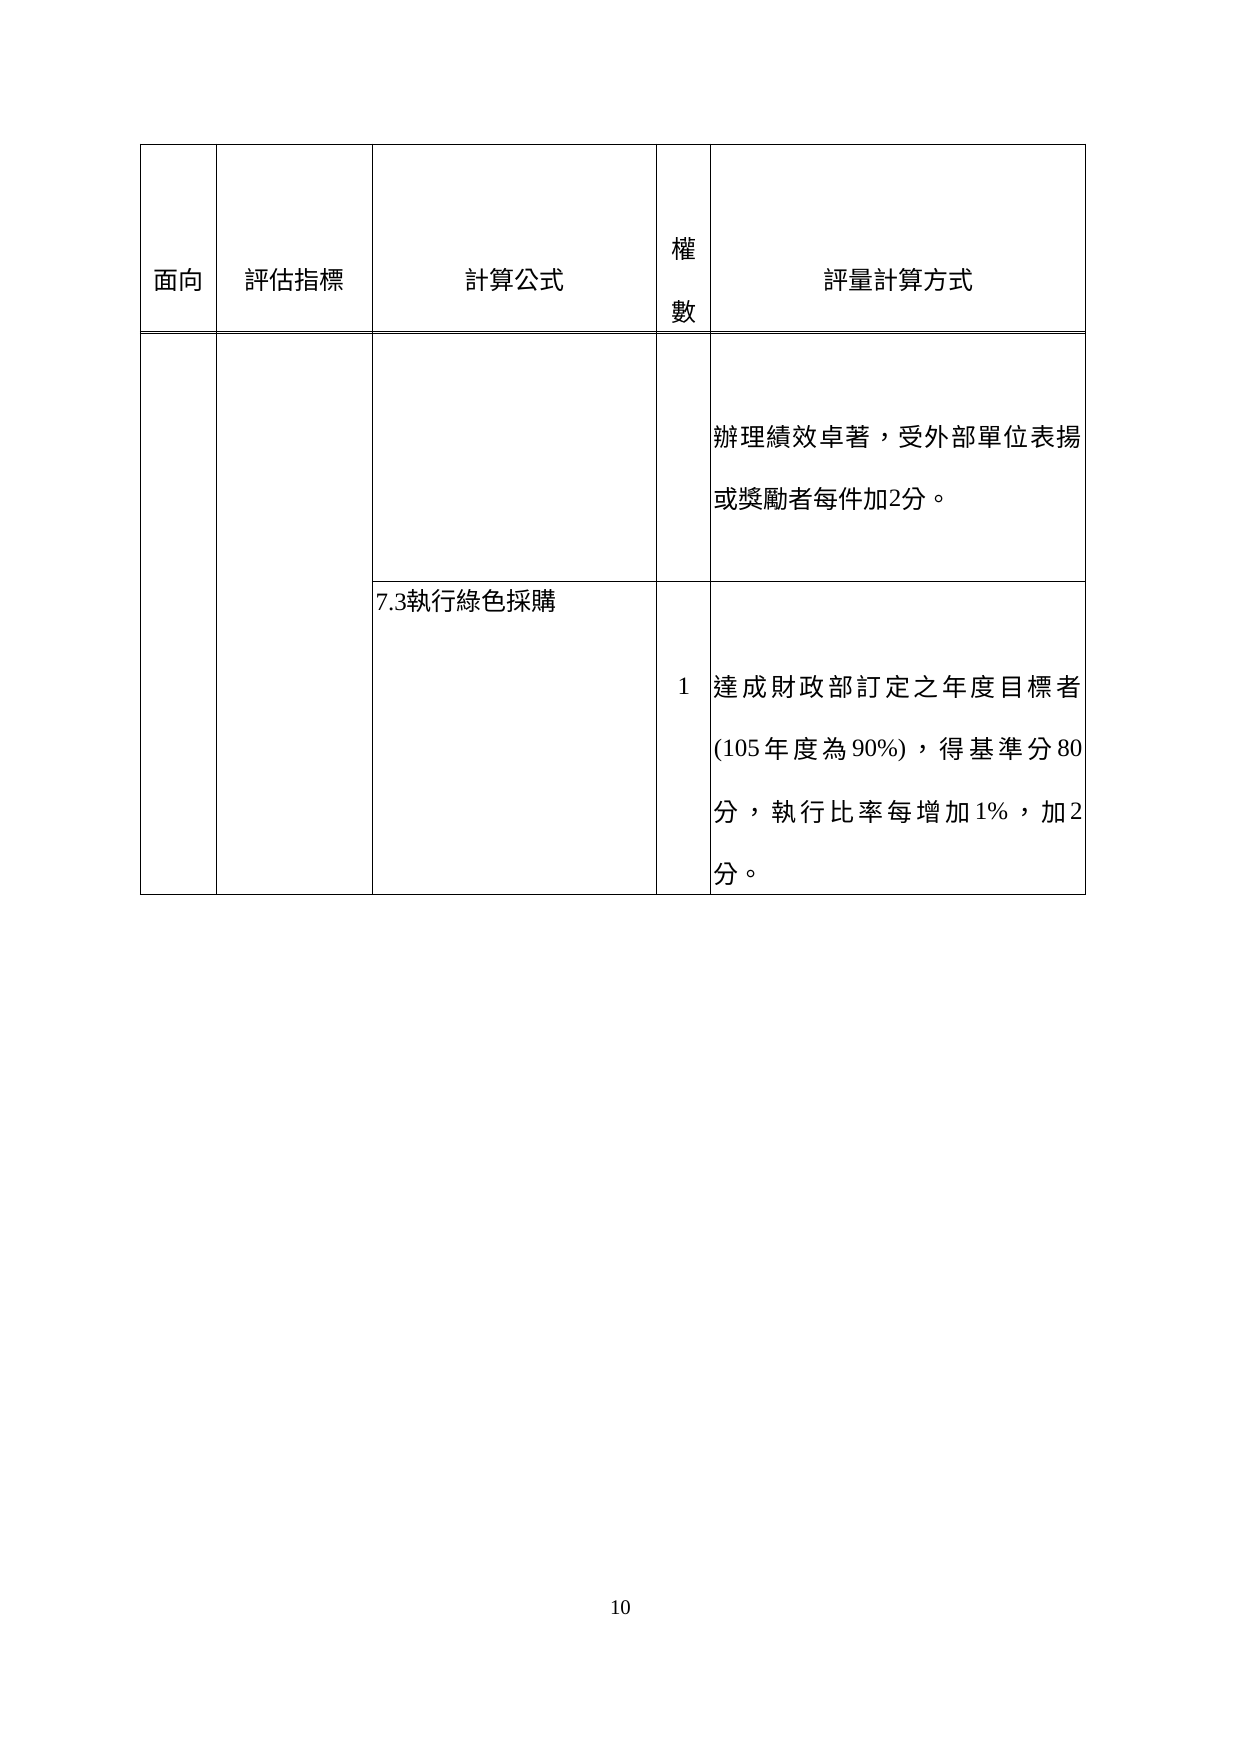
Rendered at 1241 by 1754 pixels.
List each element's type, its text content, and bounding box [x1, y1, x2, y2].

table_header 權數 [657, 145, 710, 331]
table_cell [141, 334, 216, 893]
table_header 評量計算方式 [711, 145, 1085, 331]
table_header 面向 [141, 145, 216, 331]
table_cell [217, 334, 372, 893]
table_header 評估指標 [217, 145, 372, 331]
table_cell 辦理績效卓著，受外部單位表揚或獎勵者每件加2分。 [711, 334, 1085, 581]
table_cell [373, 334, 656, 581]
table_header 計算公式 [373, 145, 656, 331]
table_cell 達成財政部訂定之年度目標者(105年度為90%)，得基準分80分，執行比率每增加1%，加2分。 [711, 582, 1085, 893]
table_cell 7.3執行綠色採購 [373, 582, 656, 893]
table_cell [657, 334, 710, 581]
table_cell 1 [657, 582, 710, 893]
